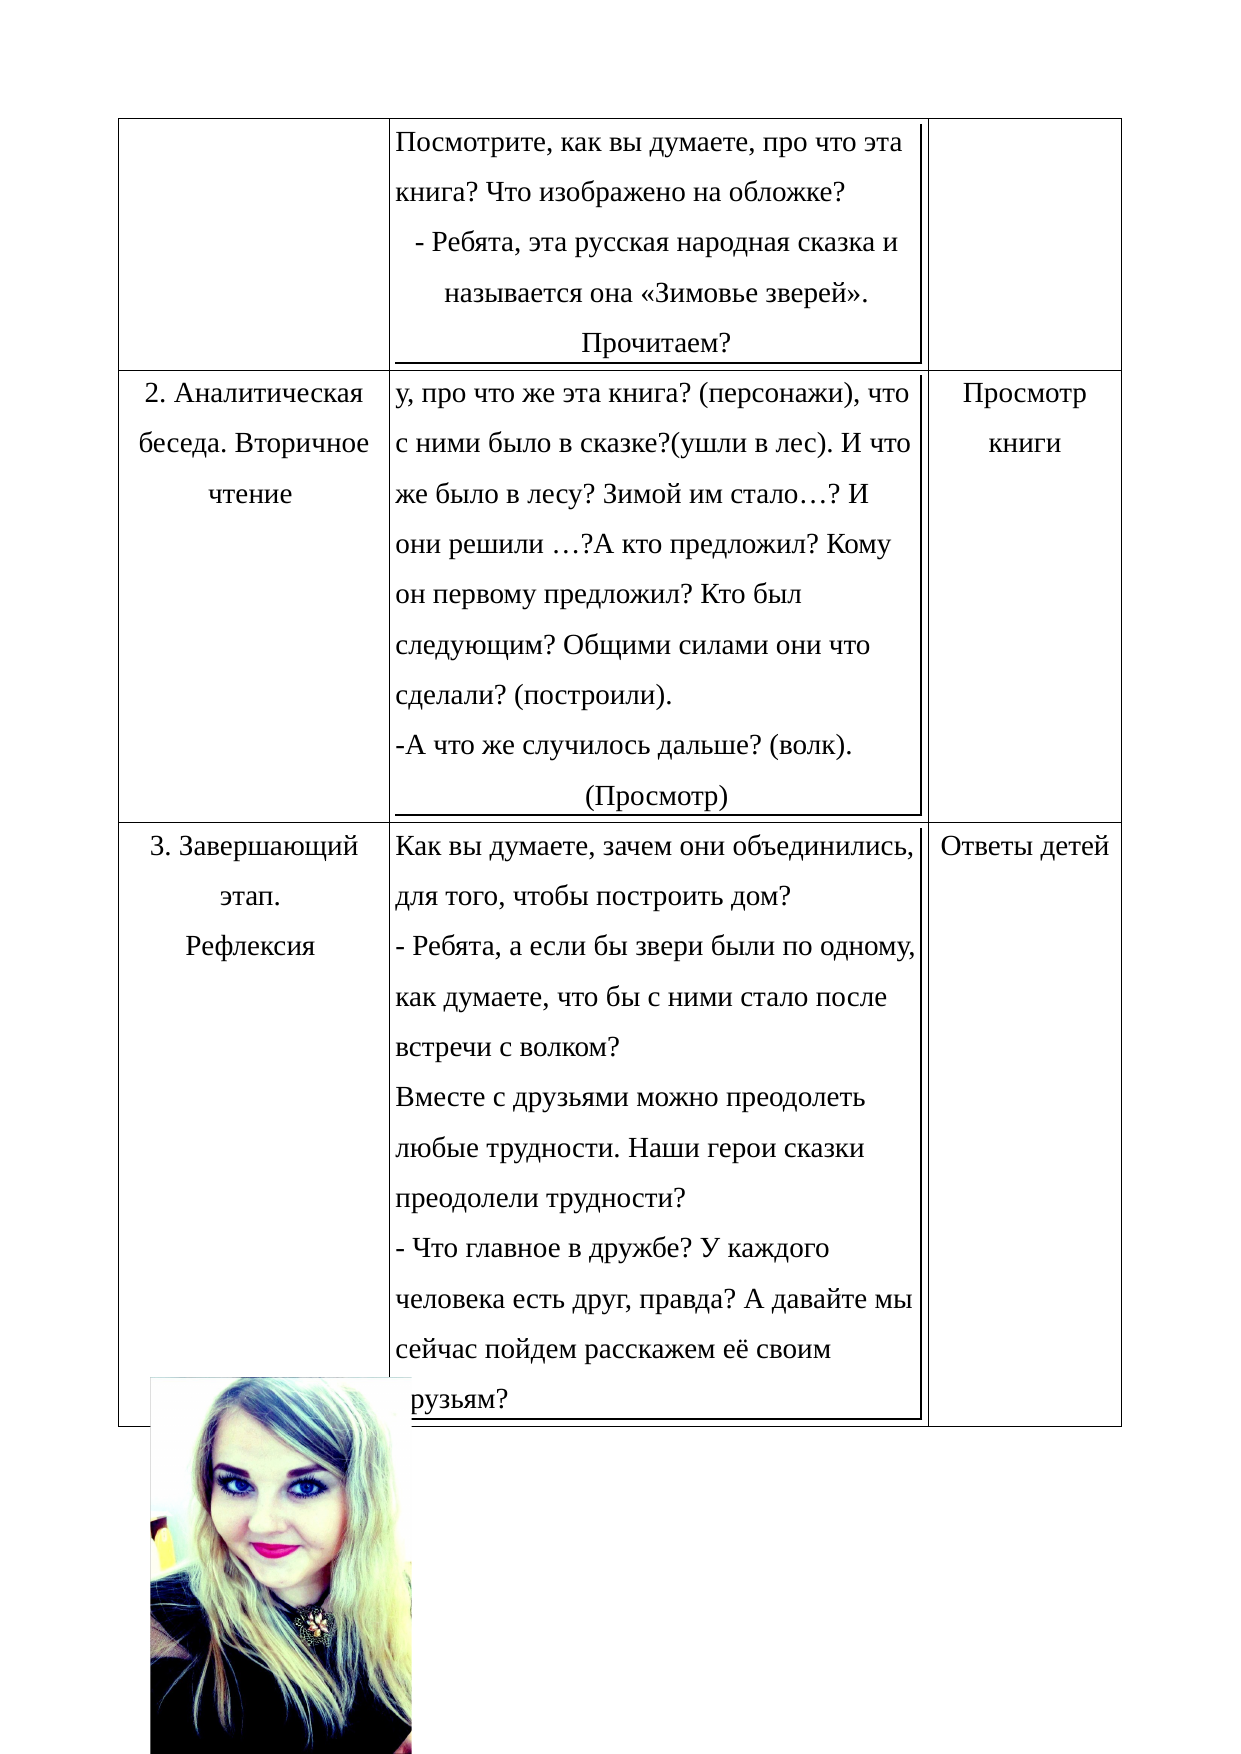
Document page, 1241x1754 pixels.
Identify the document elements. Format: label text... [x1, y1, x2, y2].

table_cell [929, 119, 1121, 369]
table_header [620, 1519, 1122, 1607]
table_cell Ответы детей [929, 823, 1121, 1426]
table_cell [119, 119, 389, 369]
picture [150, 1377, 412, 1754]
table_header [118, 1519, 150, 1607]
table_cell 2. Аналитическая беседа. Вторичное чтение [119, 371, 389, 822]
table_cell Просмотр книги [929, 371, 1121, 822]
table_cell Как вы думаете, зачем они объединились, для того, чтобы построить дом? - Ребята, а если бы звери были по одному, как думаете, что бы с ними стало после встречи с волком? Вместе с друзьями можно преодолеть любые трудности. Наши герои сказки преодолели трудности? - Что главное в дружбе? У каждого человека есть друг, правда? А давайте мы сейчас пойдем расскажем её своим друзьям? [390, 823, 928, 1426]
table_cell 3. Завершающий этап. Рефлексия [119, 823, 389, 1426]
table_cell Посмотрите, как вы думаете, про что эта книга? Что изображено на обложке? - Ребята, эта русская народная сказка и называется она «Зимовье зверей». Прочитаем? [390, 119, 928, 369]
table_header [412, 1519, 620, 1607]
table_cell у, про что же эта книга? (персонажи), что с ними было в сказке?(ушли в лес). И что же было в лесу? Зимой им стало…? И они решили …?А кто предложил? Кому он первому предложил? Кто был следующим? Общими силами они что сделали? (построили). -А что же случилось дальше? (волк). (Просмотр) [390, 371, 928, 822]
